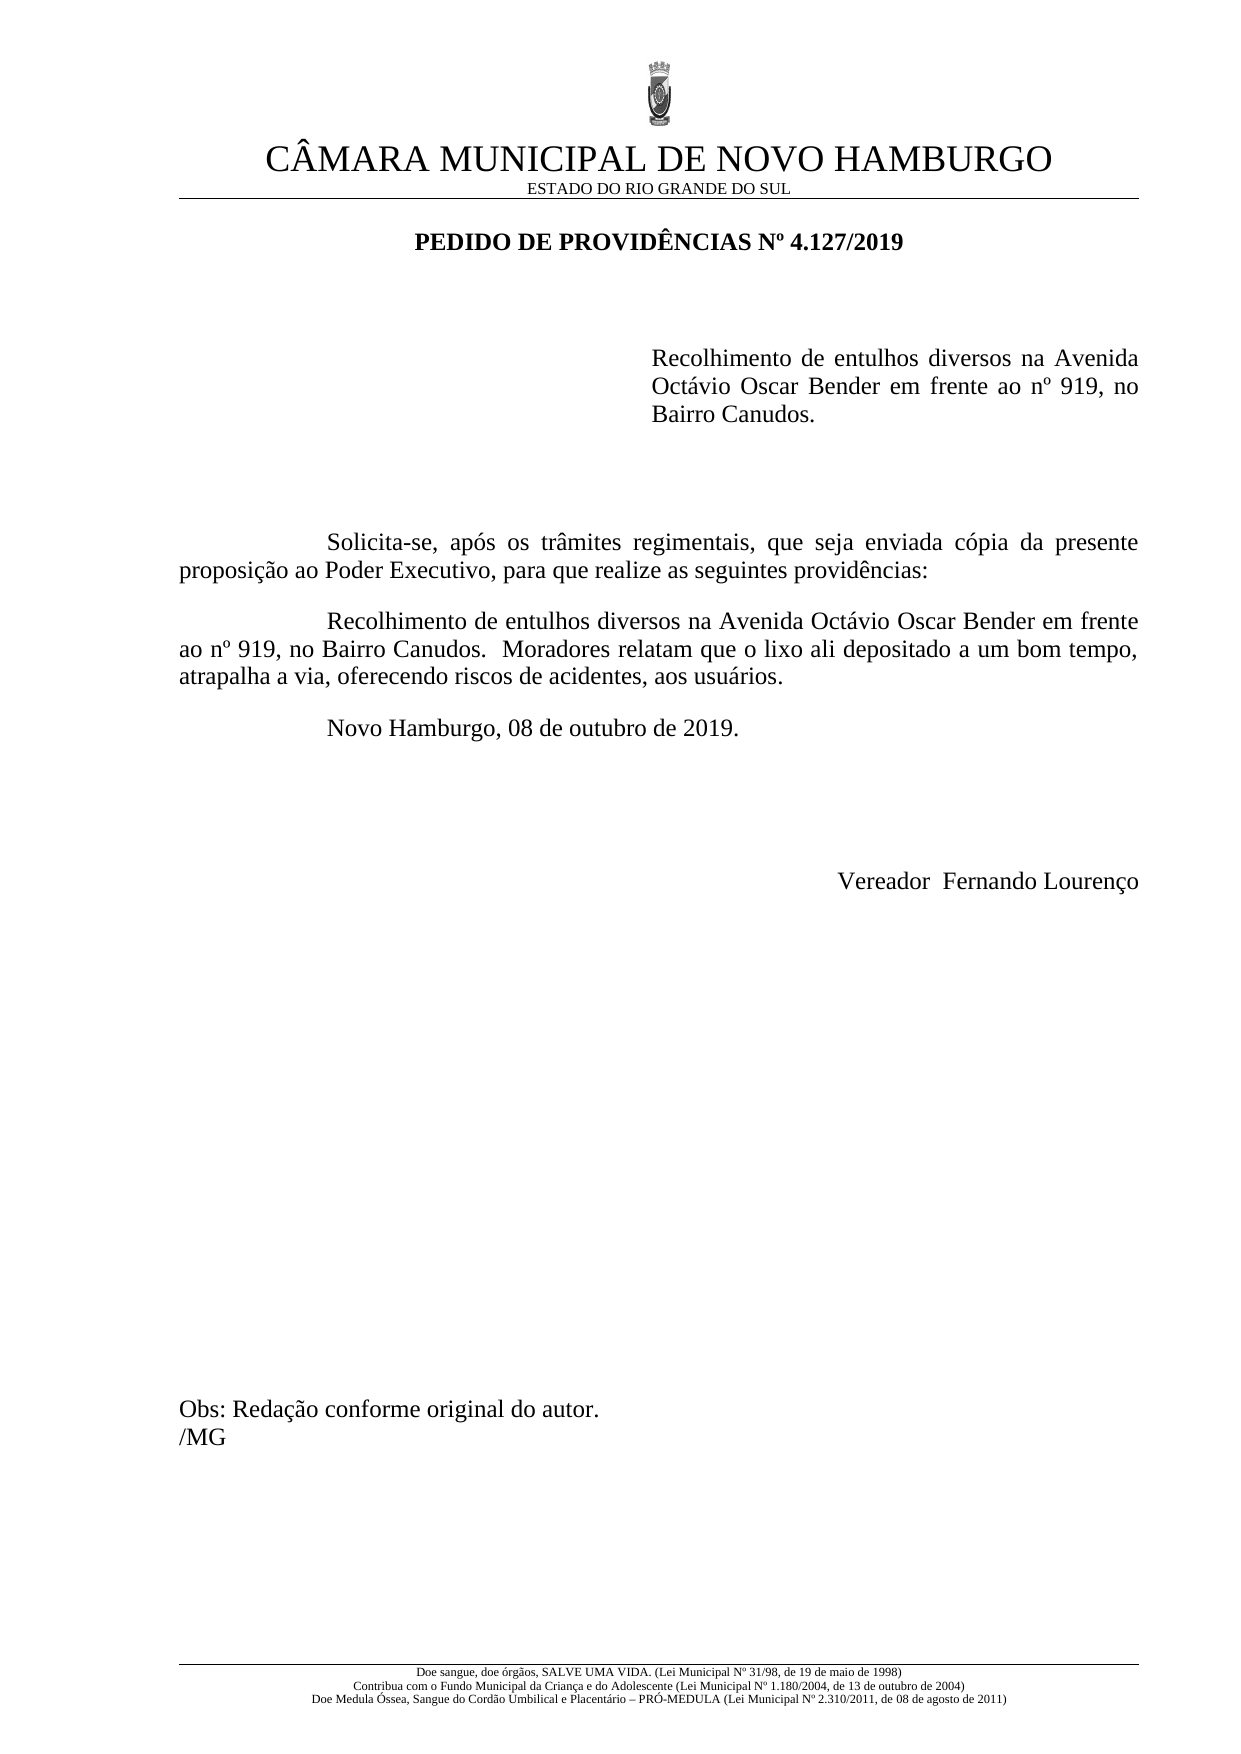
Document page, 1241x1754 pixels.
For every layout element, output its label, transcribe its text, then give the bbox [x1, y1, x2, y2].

text Vereador Fernando Lourenço [179, 867, 1139, 895]
text Obs: Redação conforme original do autor. [179, 1396, 1139, 1423]
text /MG [179, 1423, 1139, 1451]
text PEDIDO DE PROVIDÊNCIAS Nº 4.127/2019 [179, 228, 1139, 256]
text Novo Hamburgo, 08 de outubro de 2019. [179, 714, 1139, 741]
text Solicita-se, após os trâmites regimentais, que seja enviada cópia da presente proposição ao Poder Executivo, para que realize as seguintes providências: [179, 528, 1139, 583]
text Recolhimento de entulhos diversos na Avenida Octávio Oscar Bender em frente ao nº 919, no Bairro Canudos. Moradores relatam que o lixo ali depositado a um bom tempo, atrapalha a via, oferecendo riscos de acidentes, aos usuários. [179, 607, 1139, 690]
text Recolhimento de entulhos diversos na Avenida Octávio Oscar Bender em frente ao nº 919, no Bairro Canudos. [651, 344, 1139, 428]
